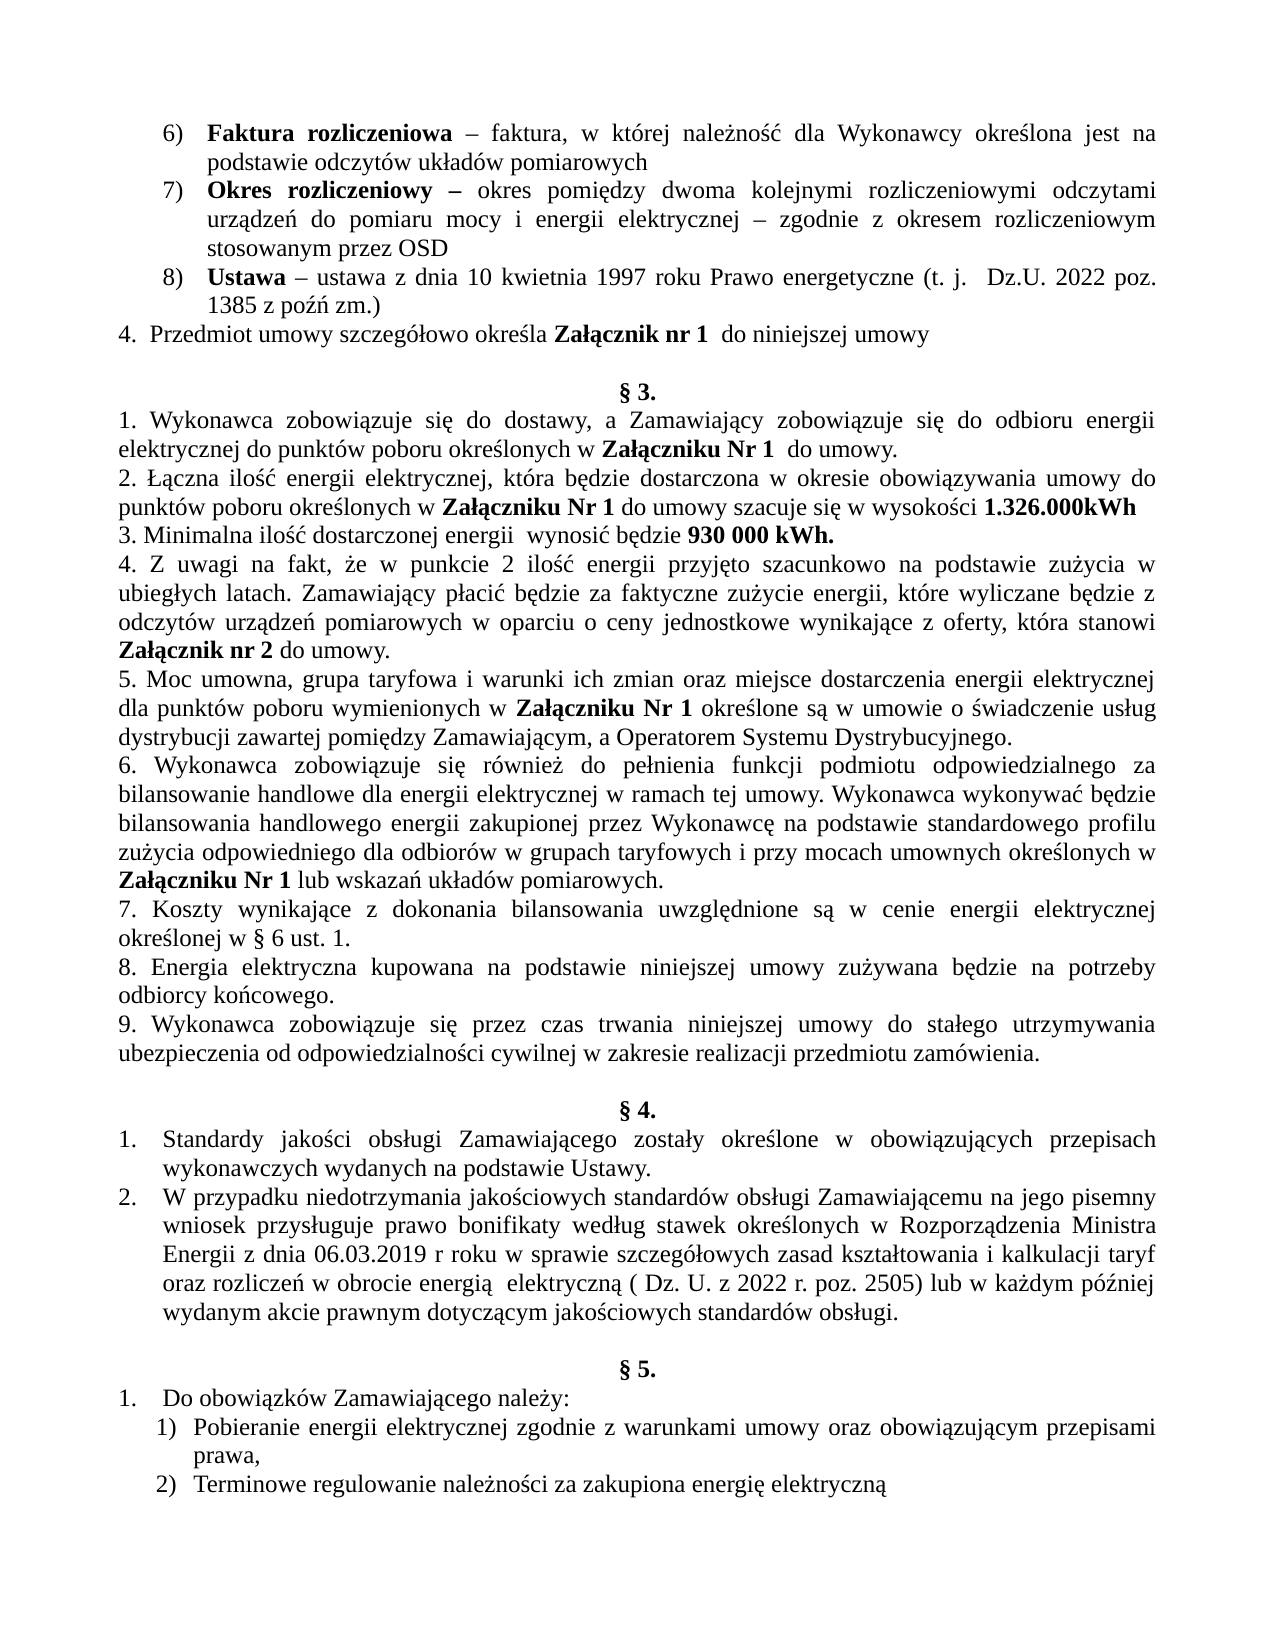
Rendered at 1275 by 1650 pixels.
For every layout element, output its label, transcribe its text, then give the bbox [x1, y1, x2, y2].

text § 4. [118, 1096, 1157, 1124]
list Terminowe regulowanie należności za zakupiona energię elektryczną [156, 1469, 1157, 1498]
text 1. Wykonawca zobowiązuje się do dostawy, a Zamawiający zobowiązuje się do odbioru energii elektrycznej do punktów poboru określonych w Załączniku Nr 1 do umowy. [118, 406, 1157, 463]
text § 3. [118, 377, 1157, 406]
text 2. Łączna ilość energii elektrycznej, która będzie dostarczona w okresie obowiązywania umowy do punktów poboru określonych w Załączniku Nr 1 do umowy szacuje się w wysokości 1.326.000kWh [118, 463, 1157, 521]
text 4. Przedmiot umowy szczegółowo określa Załącznik nr 1 do niniejszej umowy [118, 319, 1157, 348]
text 8. Energia elektryczna kupowana na podstawie niniejszej umowy zużywana będzie na potrzeby odbiorcy końcowego. [118, 952, 1157, 1009]
list Ustawa – ustawa z dnia 10 kwietnia 1997 roku Prawo energetyczne (t. j. Dz.U. 2022 poz. 1385 z poźń zm.) [162, 262, 1157, 319]
list Standardy jakości obsługi Zamawiającego zostały określone w obowiązujących przepisach wykonawczych wydanych na podstawie Ustawy. [118, 1124, 1157, 1182]
list Faktura rozliczeniowa – faktura, w której należność dla Wykonawcy określona jest na podstawie odczytów układów pomiarowych [162, 118, 1157, 176]
text § 5. [118, 1354, 1157, 1383]
list Do obowiązków Zamawiającego należy: [118, 1383, 1157, 1412]
list Pobieranie energii elektrycznej zgodnie z warunkami umowy oraz obowiązującym przepisami prawa, [156, 1412, 1157, 1469]
text 3. Minimalna ilość dostarczonej energii wynosić będzie 930 000 kWh. [118, 521, 1157, 549]
text 6. Wykonawca zobowiązuje się również do pełnienia funkcji podmiotu odpowiedzialnego za bilansowanie handlowe dla energii elektrycznej w ramach tej umowy. Wykonawca wykonywać będzie bilansowania handlowego energii zakupionej przez Wykonawcę na podstawie standardowego profilu zużycia odpowiedniego dla odbiorów w grupach taryfowych i przy mocach umownych określonych w Załączniku Nr 1 lub wskazań układów pomiarowych. [118, 751, 1157, 894]
text 9. Wykonawca zobowiązuje się przez czas trwania niniejszej umowy do stałego utrzymywania ubezpieczenia od odpowiedzialności cywilnej w zakresie realizacji przedmiotu zamówienia. [118, 1009, 1157, 1067]
list Okres rozliczeniowy – okres pomiędzy dwoma kolejnymi rozliczeniowymi odczytami urządzeń do pomiaru mocy i energii elektrycznej – zgodnie z okresem rozliczeniowym stosowanym przez OSD [162, 176, 1157, 262]
text 4. Z uwagi na fakt, że w punkcie 2 ilość energii przyjęto szacunkowo na podstawie zużycia w ubiegłych latach. Zamawiający płacić będzie za faktyczne zużycie energii, które wyliczane będzie z odczytów urządzeń pomiarowych w oparciu o ceny jednostkowe wynikające z oferty, która stanowi Załącznik nr 2 do umowy. [118, 549, 1157, 664]
list W przypadku niedotrzymania jakościowych standardów obsługi Zamawiającemu na jego pisemny wniosek przysługuje prawo bonifikaty według stawek określonych w Rozporządzenia Ministra Energii z dnia 06.03.2019 r roku w sprawie szczegółowych zasad kształtowania i kalkulacji taryf oraz rozliczeń w obrocie energią elektryczną ( Dz. U. z 2022 r. poz. 2505) lub w każdym później wydanym akcie prawnym dotyczącym jakościowych standardów obsługi. [118, 1182, 1157, 1326]
text 5. Moc umowna, grupa taryfowa i warunki ich zmian oraz miejsce dostarczenia energii elektrycznej dla punktów poboru wymienionych w Załączniku Nr 1 określone są w umowie o świadczenie usług dystrybucji zawartej pomiędzy Zamawiającym, a Operatorem Systemu Dystrybucyjnego. [118, 664, 1157, 751]
text 7. Koszty wynikające z dokonania bilansowania uwzględnione są w cenie energii elektrycznej określonej w § 6 ust. 1. [118, 894, 1157, 952]
